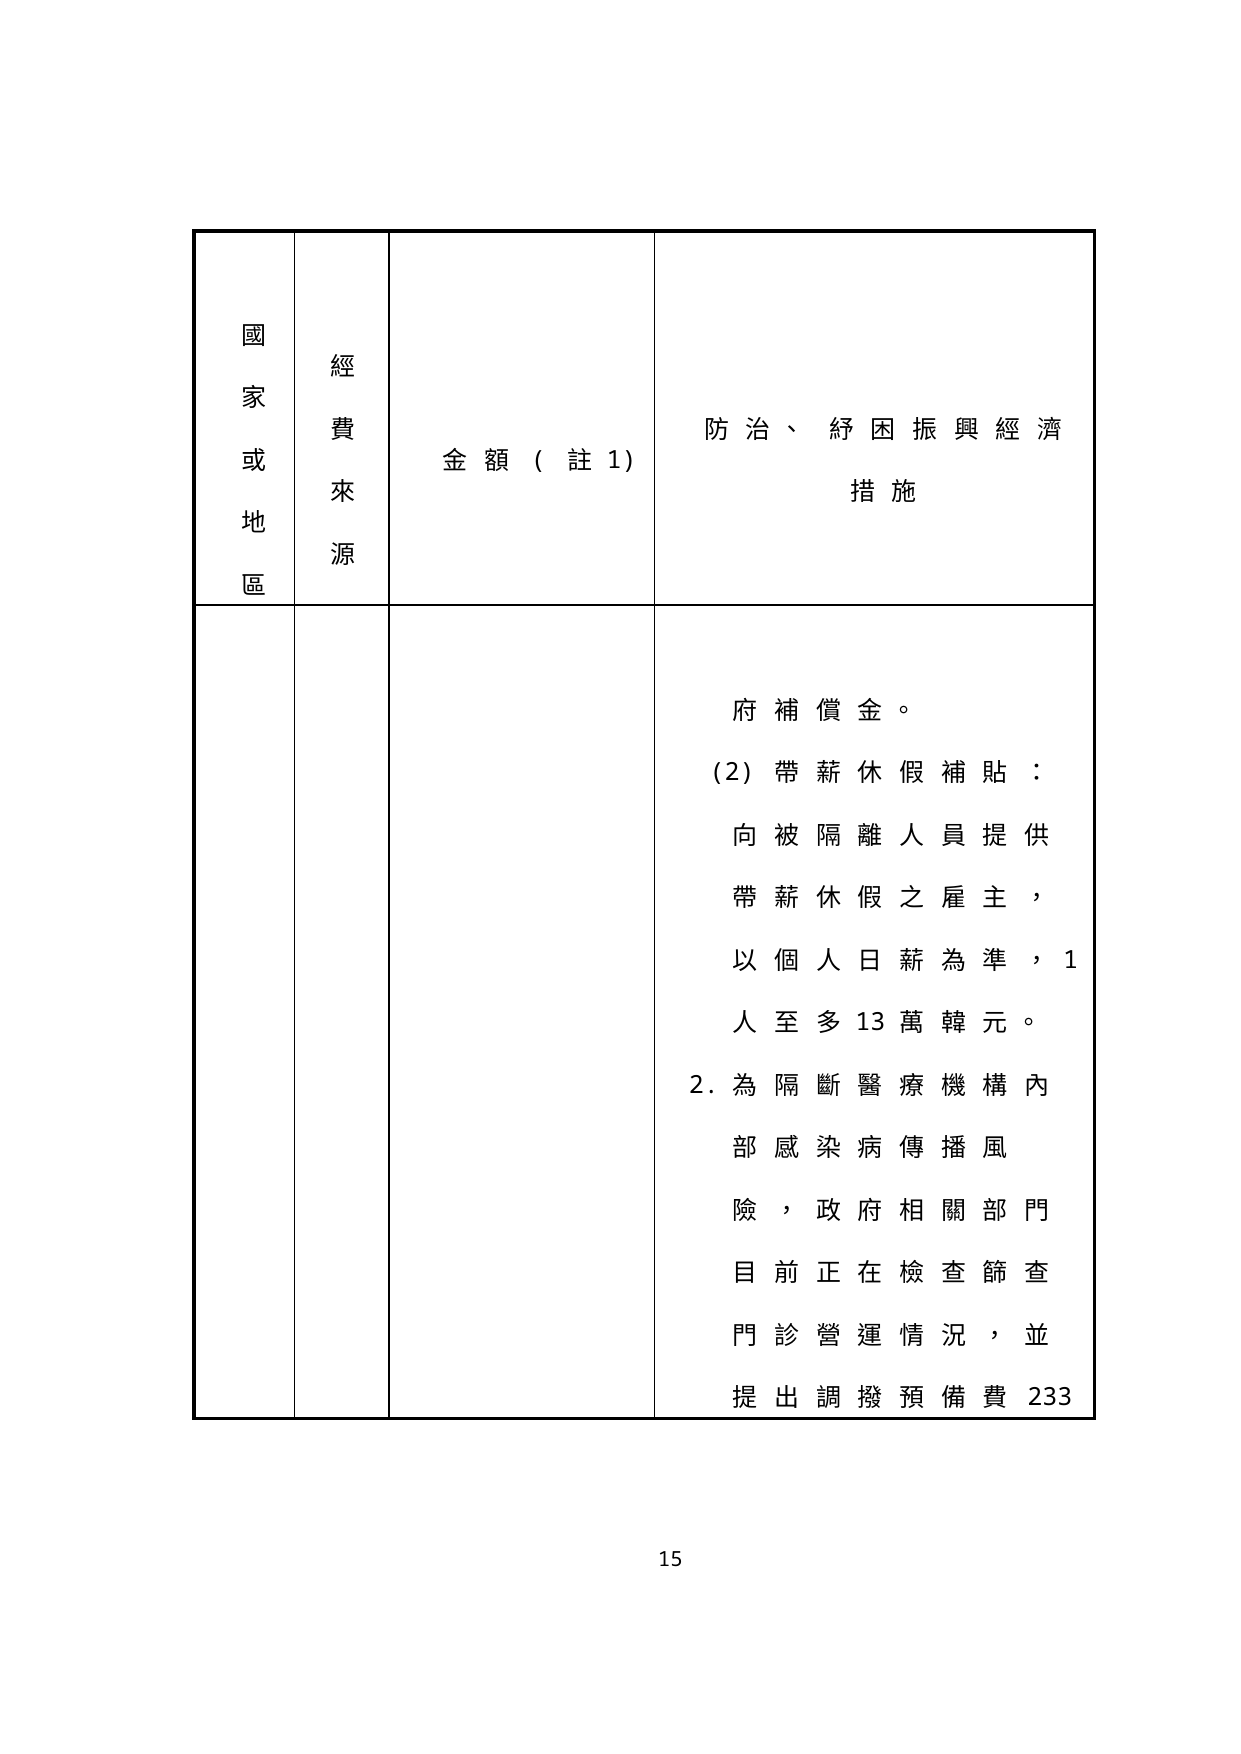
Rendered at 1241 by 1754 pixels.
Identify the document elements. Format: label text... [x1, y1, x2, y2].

table_header 金額(註1) [390, 233, 654, 604]
table_cell [295, 606, 388, 1417]
table_cell [196, 606, 294, 1417]
table_header 國家或地區 [196, 233, 294, 604]
table_cell 府補償金。 (2)帶薪休假補貼：向被隔離人員提供帶薪休假之雇主，以個人日薪為準，1人至多13萬韓元。 2.為隔斷醫療機構內部感染病傳播風險，政府相關部門目前正在檢查篩查門診營運情況，並提出調撥預備費233 [655, 606, 1093, 1417]
table_cell [390, 606, 654, 1417]
table_header 防治、紓困振興經濟措施 [655, 233, 1093, 604]
table_header 經費來源 [295, 233, 388, 604]
